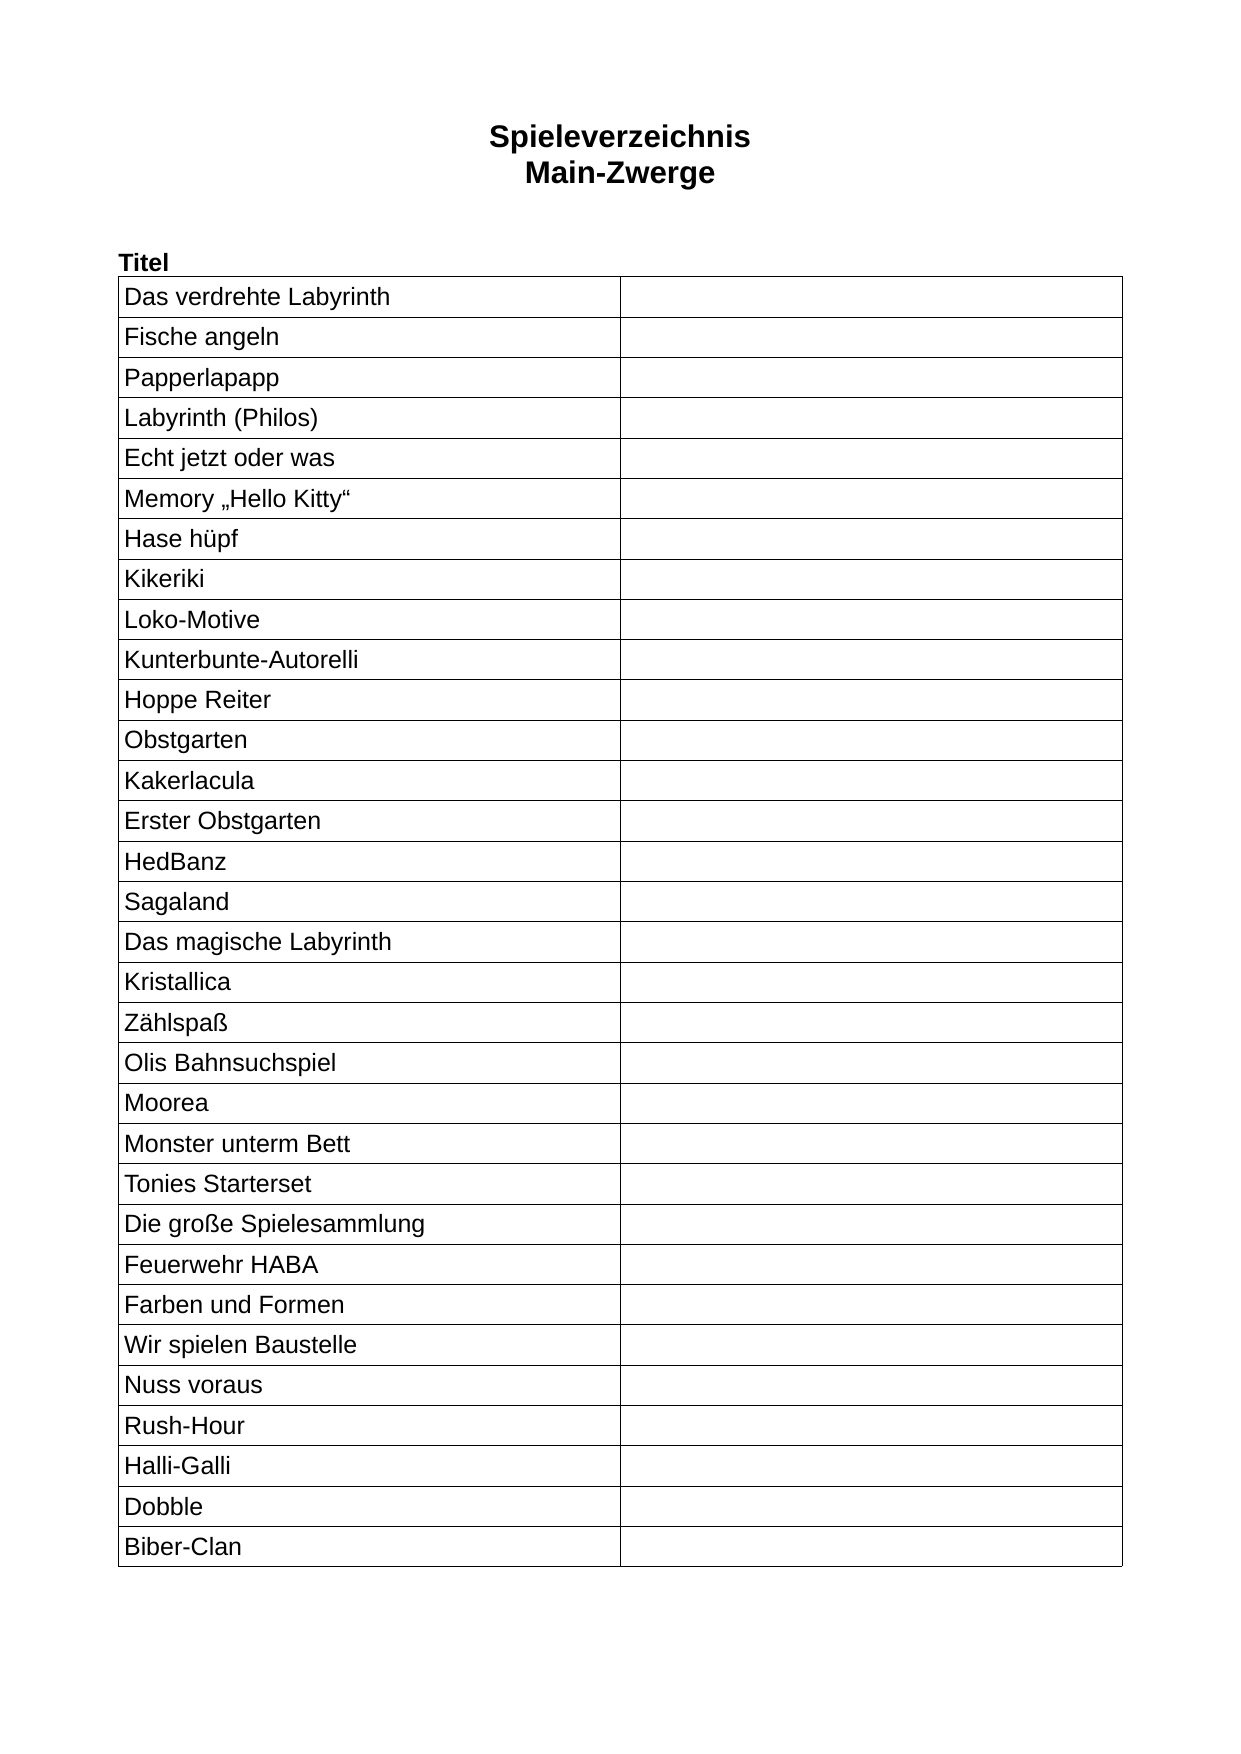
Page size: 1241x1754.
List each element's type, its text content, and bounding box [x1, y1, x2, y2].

table_cell Kikeriki [119, 560, 620, 599]
table_cell [621, 761, 1122, 800]
table_cell [621, 1164, 1122, 1203]
table_cell [621, 1084, 1122, 1123]
table_cell Das magische Labyrinth [119, 922, 620, 962]
table_cell Hoppe Reiter [119, 680, 620, 720]
table_cell [621, 1446, 1122, 1486]
table_cell [621, 358, 1122, 397]
table_cell Sagaland [119, 882, 620, 921]
table_cell [621, 1285, 1122, 1324]
table_cell Labyrinth (Philos) [119, 398, 620, 437]
text Titel [118, 247, 1122, 276]
table_cell [621, 801, 1122, 841]
table_cell Kakerlacula [119, 761, 620, 800]
table_cell [621, 1325, 1122, 1365]
table_cell HedBanz [119, 842, 620, 881]
table_cell Echt jetzt oder was [119, 439, 620, 478]
table_cell [621, 1003, 1122, 1042]
table_header [621, 277, 1122, 317]
table_cell [621, 1406, 1122, 1445]
table_cell Kristallica [119, 963, 620, 1002]
table_cell [621, 398, 1122, 437]
table_cell Olis Bahnsuchspiel [119, 1043, 620, 1082]
table_cell Tonies Starterset [119, 1164, 620, 1203]
table_cell [621, 1205, 1122, 1244]
table_cell [621, 1043, 1122, 1082]
table_cell Kunterbunte-Autorelli [119, 640, 620, 679]
table_cell Die große Spielesammlung [119, 1205, 620, 1244]
table_cell Obstgarten [119, 721, 620, 760]
table_cell Fische angeln [119, 318, 620, 357]
table_cell [621, 1487, 1122, 1526]
table_cell Biber-Clan [119, 1527, 620, 1566]
table_cell [621, 721, 1122, 760]
table_cell Farben und Formen [119, 1285, 620, 1324]
table_cell Hase hüpf [119, 519, 620, 558]
table_cell [621, 680, 1122, 720]
table_cell [621, 640, 1122, 679]
table_cell [621, 1245, 1122, 1284]
table_cell Memory „Hello Kitty“ [119, 479, 620, 518]
table_cell [621, 439, 1122, 478]
text Spieleverzeichnis [118, 118, 1122, 154]
table_cell Dobble [119, 1487, 620, 1526]
table_cell [621, 1527, 1122, 1566]
table_cell [621, 560, 1122, 599]
table_cell [621, 519, 1122, 558]
table_cell Zählspaß [119, 1003, 620, 1042]
table_cell Loko-Motive [119, 600, 620, 639]
text Main-Zwerge [118, 154, 1122, 190]
table_cell Papperlapapp [119, 358, 620, 397]
table_cell [621, 600, 1122, 639]
table_cell [621, 963, 1122, 1002]
table_cell Rush-Hour [119, 1406, 620, 1445]
table_cell [621, 318, 1122, 357]
table_cell [621, 479, 1122, 518]
table_cell Feuerwehr HABA [119, 1245, 620, 1284]
table_cell Halli-Galli [119, 1446, 620, 1486]
table_cell [621, 922, 1122, 962]
table_cell [621, 1366, 1122, 1405]
table_cell Nuss voraus [119, 1366, 620, 1405]
table_cell [621, 1124, 1122, 1163]
table_cell Monster unterm Bett [119, 1124, 620, 1163]
table_cell Moorea [119, 1084, 620, 1123]
table_cell Wir spielen Baustelle [119, 1325, 620, 1365]
table_header Das verdrehte Labyrinth [119, 277, 620, 317]
table_cell [621, 842, 1122, 881]
table_cell [621, 882, 1122, 921]
table_cell Erster Obstgarten [119, 801, 620, 841]
